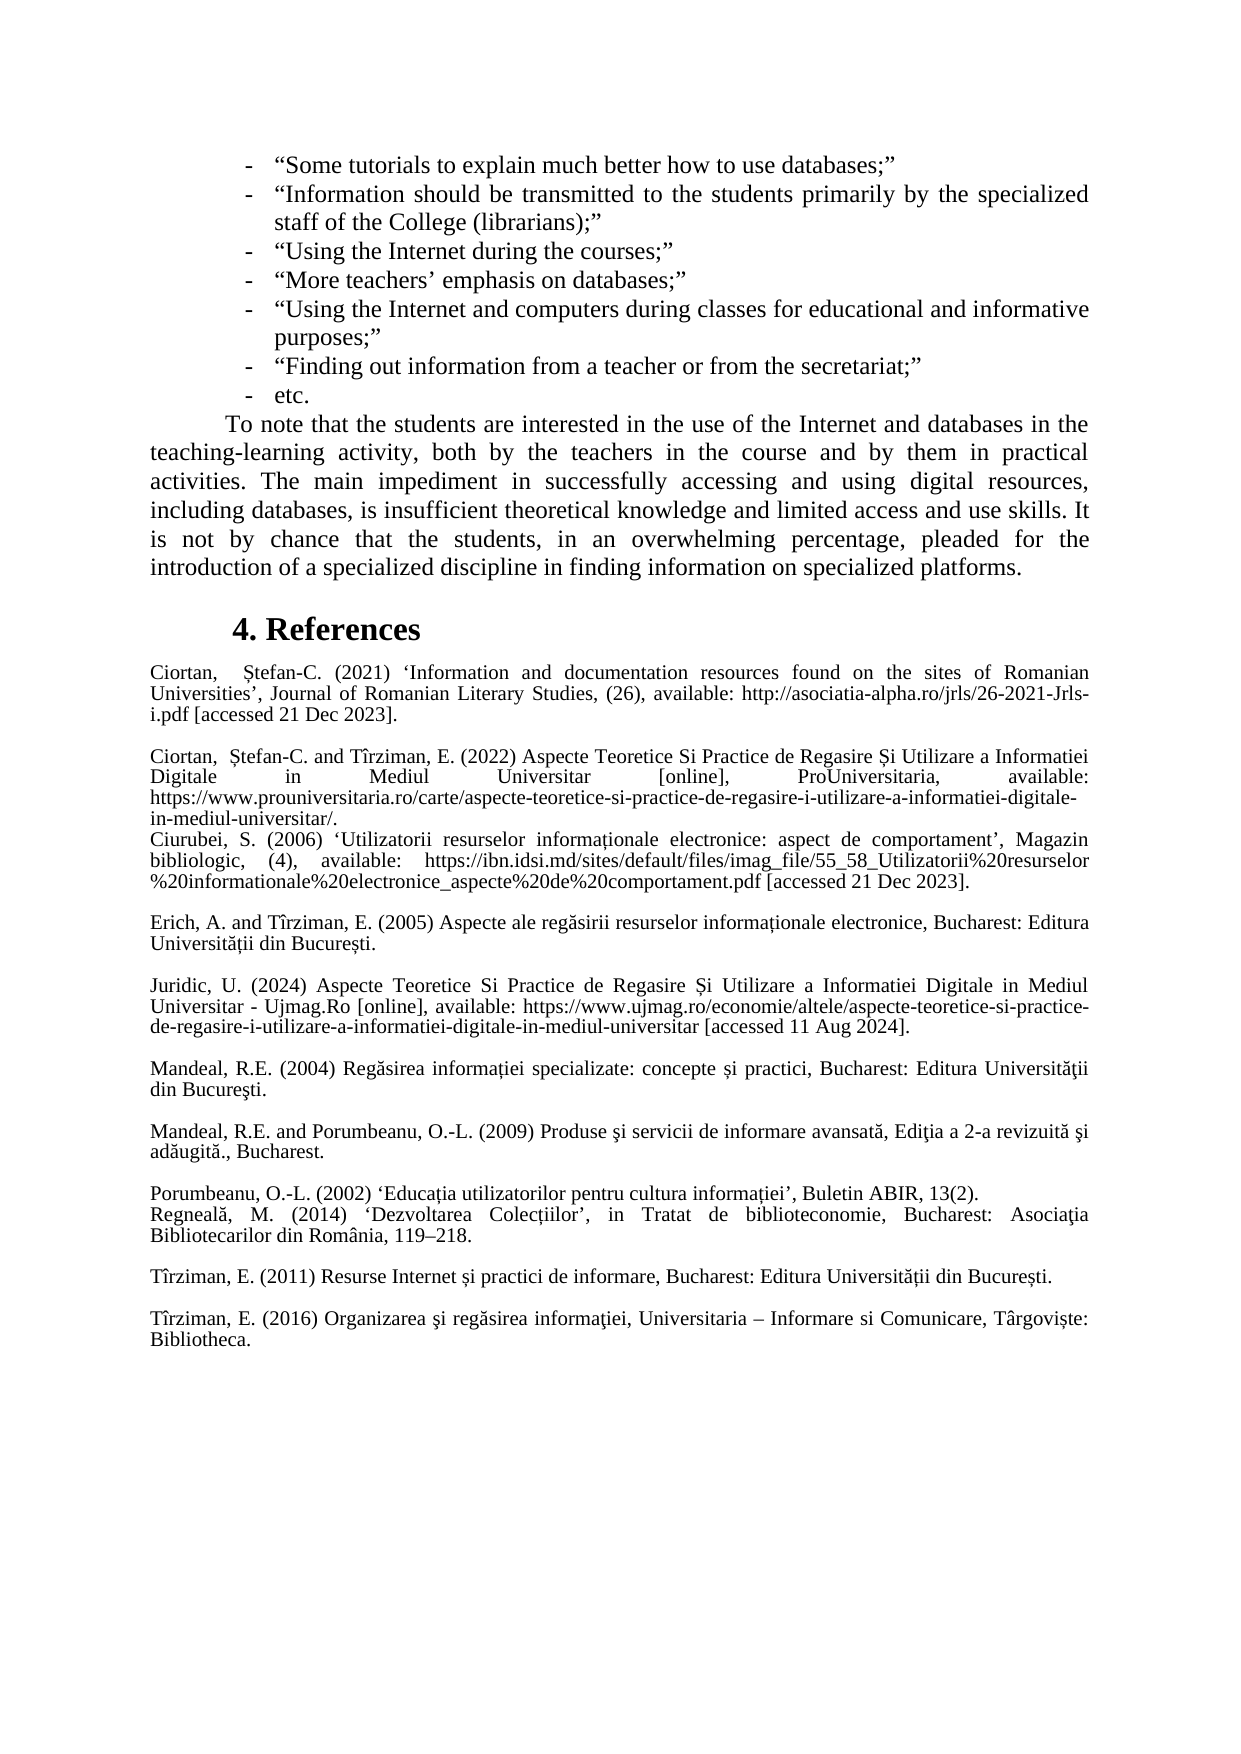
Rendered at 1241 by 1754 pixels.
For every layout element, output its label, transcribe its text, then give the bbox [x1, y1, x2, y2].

text Erich, A. and Tîrziman, E. (2005) Aspecte ale regăsirii resurselor informaționale electronice, Bucharest: Editura Universității din București. [150, 913, 1090, 955]
text Juridic, U. (2024) Aspecte Teoretice Si Practice de Regasire Și Utilizare a Informatiei Digitale in Mediul Universitar - Ujmag.Ro [online], available: https://www.ujmag.ro/economie/altele/aspecte-teoretice-si-practice-de-regasire-i-utilizare-a-informatiei-digitale-in-mediul-universitar [accessed 11 Aug 2024]. [150, 976, 1090, 1038]
text Mandeal, R.E. and Porumbeanu, O.-L. (2009) Produse şi servicii de informare avansată, Ediţia a 2-a revizuită şi adăugită., Bucharest. [150, 1121, 1090, 1163]
text Regneală, M. (2014) ‘Dezvoltarea Colecțiilor’, in Tratat de biblioteconomie, Bucharest: Asociaţia Bibliotecarilor din România, 119–218. [150, 1205, 1090, 1246]
text Ciurubei, S. (2006) ‘Utilizatorii resurselor informaționale electronice: aspect de comportament’, Magazin bibliologic, (4), available: https://ibn.idsi.md/sites/default/files/imag_file/55_58_Utilizatorii%20resurselor%20informationale%20electronice_aspecte%20de%20comportament.pdf [accessed 21 Dec 2023]. [150, 830, 1090, 892]
list “Using the Internet and computers during classes for educational and informative purposes;” [244, 294, 1090, 351]
text Porumbeanu, O.-L. (2002) ‘Educația utilizatorilor pentru cultura informației’, Buletin ABIR, 13(2). [150, 1184, 1090, 1205]
list etc. [244, 380, 1090, 409]
text Tîrziman, E. (2011) Resurse Internet și practici de informare, Bucharest: Editura Universității din București. [150, 1267, 1090, 1288]
text To note that the students are interested in the use of the Internet and databases in the teaching-learning activity, both by the teachers in the course and by them in practical activities. The main impediment in successfully accessing and using digital resources, including databases, is insufficient theoretical knowledge and limited access and use skills. It is not by chance that the students, in an overwhelming percentage, pleaded for the introduction of a specialized discipline in finding information on specialized platforms. [150, 409, 1090, 581]
subtitle 4. References [150, 609, 1090, 648]
list “More teachers’ emphasis on databases;” [244, 265, 1090, 294]
text Ciortan, Ștefan-C. and Tîrziman, E. (2022) Aspecte Teoretice Si Practice de Regasire Și Utilizare a Informatiei Digitale in Mediul Universitar [online], ProUniversitaria, available: https://www.prouniversitaria.ro/carte/aspecte-teoretice-si-practice-de-regasire-i-utilizare-a-informatiei-digitale-in-mediul-universitar/. [150, 746, 1090, 830]
text Mandeal, R.E. (2004) Regăsirea informației specializate: concepte și practici, Bucharest: Editura Universităţii din Bucureşti. [150, 1059, 1090, 1101]
list “Using the Internet during the courses;” [244, 236, 1090, 265]
list “Finding out information from a teacher or from the secretariat;” [244, 351, 1090, 380]
text Tîrziman, E. (2016) Organizarea şi regăsirea informaţiei, Universitaria – Informare si Comunicare, Târgoviște: Bibliotheca. [150, 1309, 1090, 1351]
list “Information should be transmitted to the students primarily by the specialized staff of the College (librarians);” [244, 179, 1090, 236]
list “Some tutorials to explain much better how to use databases;” [244, 150, 1090, 179]
text Ciortan, Ștefan-C. (2021) ‘Information and documentation resources found on the sites of Romanian Universities’, Journal of Romanian Literary Studies, (26), available: http://asociatia-alpha.ro/jrls/26-2021-Jrls-i.pdf [accessed 21 Dec 2023]. [150, 663, 1090, 726]
